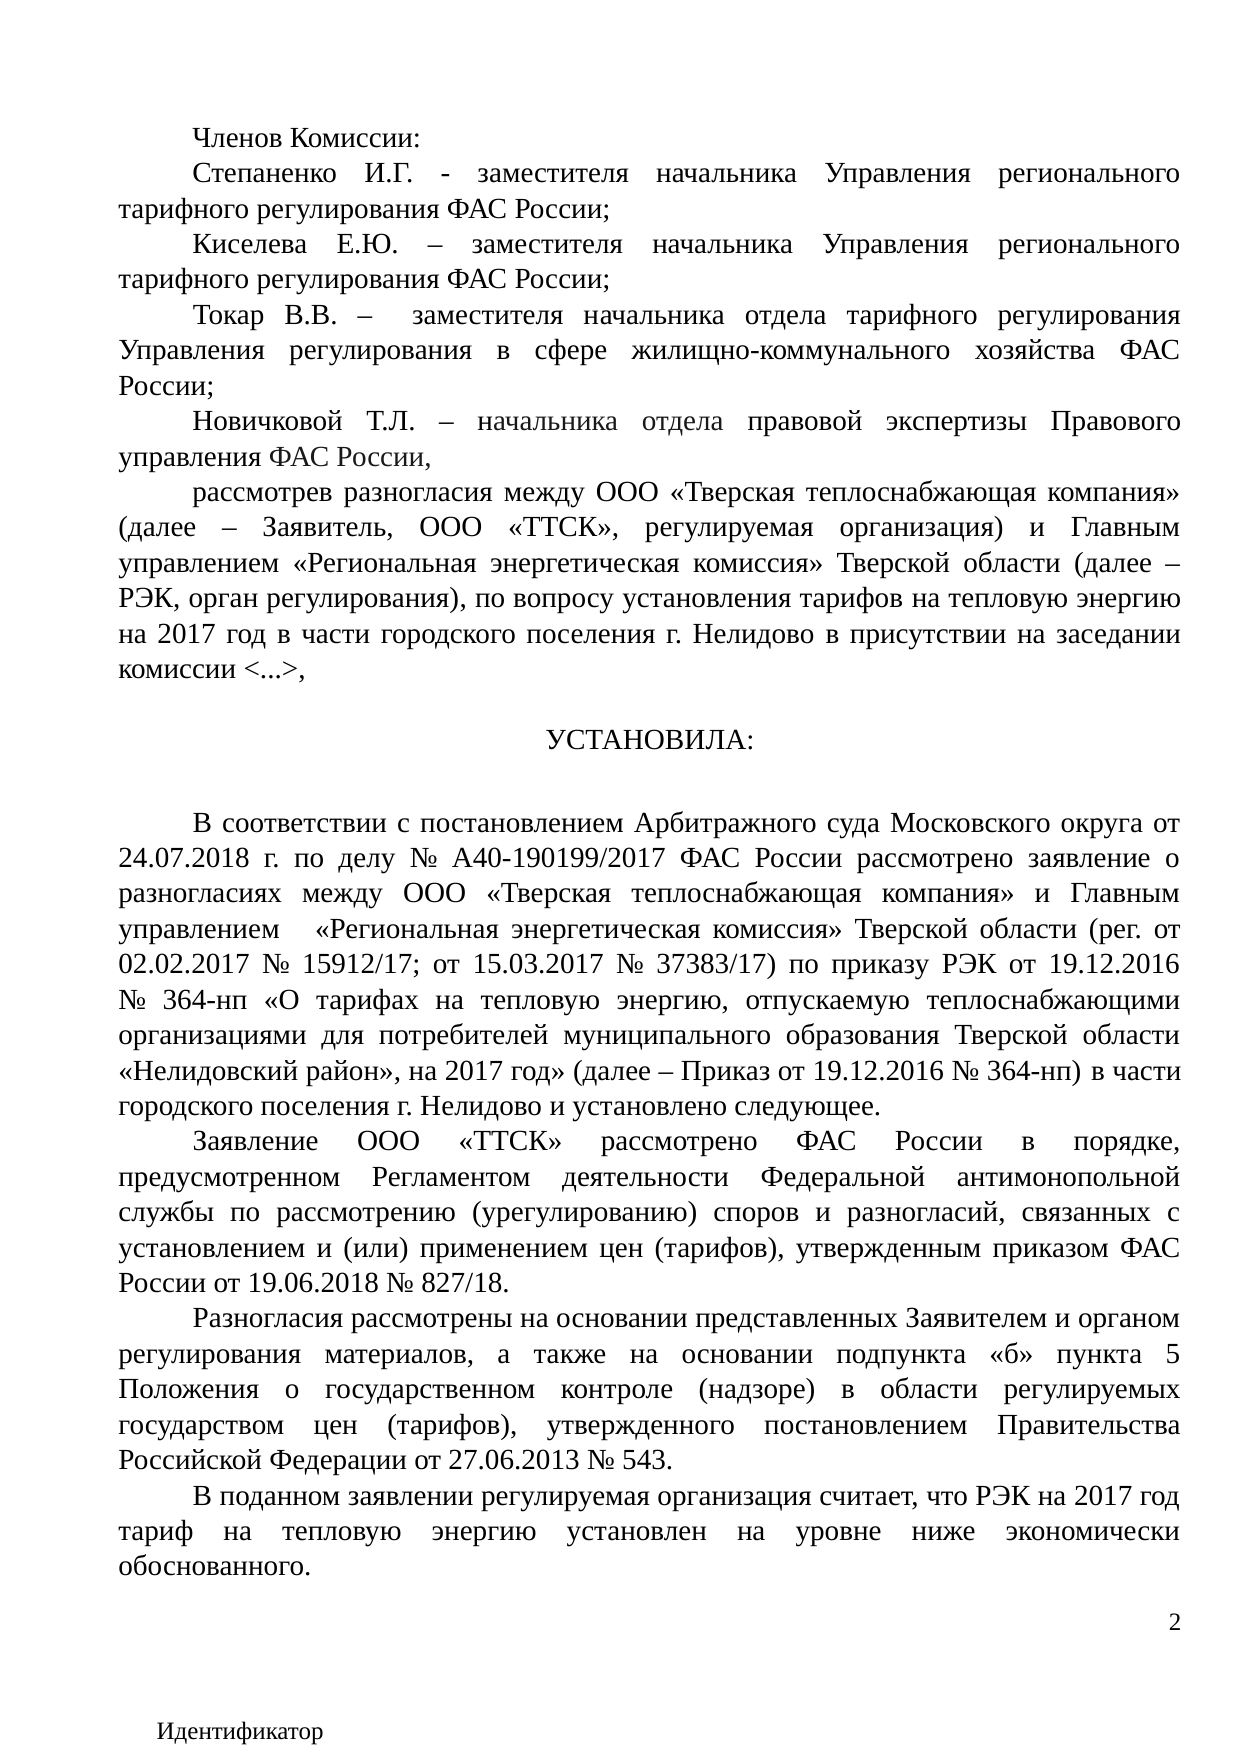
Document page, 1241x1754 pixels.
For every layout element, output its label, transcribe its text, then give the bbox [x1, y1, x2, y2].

text Токар В.В. – заместителя начальника отдела тарифного регулирования Управления регулирования в сфере жилищно-коммунального хозяйства ФАС России; [118, 295, 1181, 401]
text В поданном заявлении регулируемая организация считает, что РЭК на 2017 год тариф на тепловую энергию установлен на уровне ниже экономически обоснованного. [118, 1476, 1181, 1582]
text Степаненко И.Г. - заместителя начальника Управления регионального тарифного регулирования ФАС России; [118, 153, 1181, 224]
text В соответствии с постановлением Арбитражного суда Московского округа от 24.07.2018 г. по делу № А40-190199/2017 ФАС России рассмотрено заявление о разногласиях между ООО «Тверская теплоснабжающая компания» и Главным управлением «Региональная энергетическая комиссия» Тверской области (рег. от 02.02.2017 № 15912/17; от 15.03.2017 № 37383/17) по приказу РЭК от 19.12.2016 № 364-нп «О тарифах на тепловую энергию, отпускаемую теплоснабжающими организациями для потребителей муниципального образования Тверской области «Нелидовский район», на 2017 год» (далее – Приказ от 19.12.2016 № 364-нп) в части городского поселения г. Нелидово и установлено следующее. [118, 803, 1181, 1122]
text Киселева Е.Ю. – заместителя начальника Управления регионального тарифного регулирования ФАС России; [118, 224, 1181, 295]
text УСТАНОВИЛА: [118, 720, 1181, 756]
text рассмотрев разногласия между ООО «Тверская теплоснабжающая компания» (далее – Заявитель, ООО «ТТСК», регулируемая организация) и Главным управлением «Региональная энергетическая комиссия» Тверской области (далее – РЭК, орган регулирования), по вопросу установления тарифов на тепловую энергию на 2017 год в части городского поселения г. Нелидово в присутствии на заседании комиссии <...>, [118, 472, 1181, 685]
text Разногласия рассмотрены на основании представленных Заявителем и органом регулирования материалов, а также на основании подпункта «б» пункта 5 Положения о государственном контроле (надзоре) в области регулируемых государством цен (тарифов), утвержденного постановлением Правительства Российской Федерации от 27.06.2013 № 543. [118, 1299, 1181, 1476]
text Новичковой Т.Л. – начальника отдела правовой экспертизы Правового управления ФАС России, [118, 401, 1181, 472]
text Членов Комиссии: [118, 118, 1181, 153]
text Заявление ООО «ТТСК» рассмотрено ФАС России в порядке, предусмотренном Регламентом деятельности Федеральной антимонопольной службы по рассмотрению (урегулированию) споров и разногласий, связанных с установлением и (или) применением цен (тарифов), утвержденным приказом ФАС России от 19.06.2018 № 827/18. [118, 1122, 1181, 1299]
